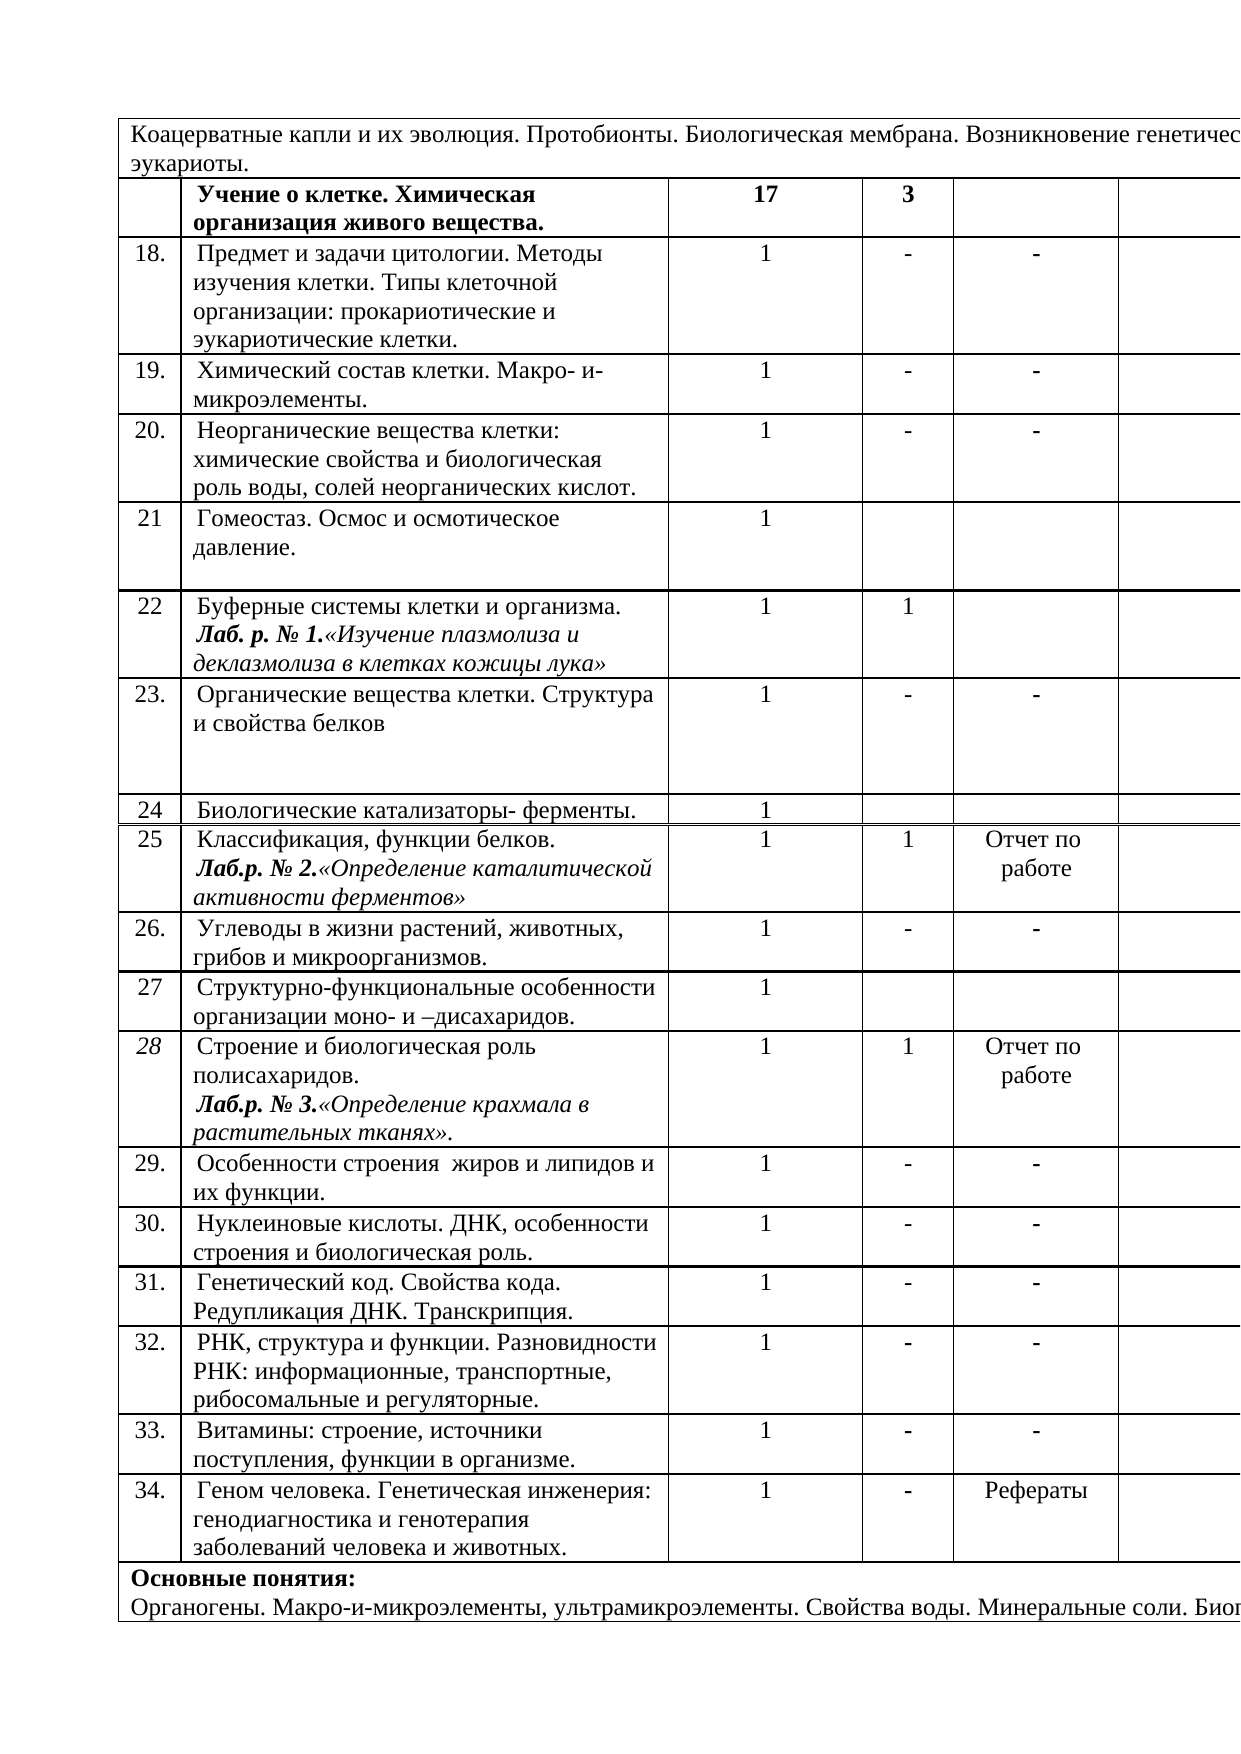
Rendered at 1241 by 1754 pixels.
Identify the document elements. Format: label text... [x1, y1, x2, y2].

table_cell 19. [119, 355, 180, 413]
table_cell [1119, 179, 1240, 236]
table_cell 1 [669, 415, 862, 501]
table_cell [1119, 913, 1240, 970]
table_cell 1 [669, 1327, 862, 1413]
table_cell Геном человека. Генетическая инженерия: генодиагностика и генотерапия заболеваний человека и животных. [182, 1475, 668, 1561]
table_cell Неорганические вещества клетки: химические свойства и биологическая роль воды, солей неорганических кислот. [182, 415, 668, 501]
table_cell - [954, 1415, 1118, 1473]
table_cell Основные понятия: Органогены. Макро-и-микроэлементы, ультрамикроэлементы. Свойства воды. Минеральные соли. Биополимеры. Липиды. Липоиды. Углеводы. Белки. Нуклеиновые кислоты (ДНК, РНК). Репликация ДНК. Геном человека. [119, 1563, 1240, 1621]
table_cell Органические вещества клетки. Структура и свойства белков [182, 679, 668, 793]
table_cell [1119, 1208, 1240, 1265]
table_cell 1 [669, 679, 862, 793]
table_cell Буферные системы клетки и организма. Лаб. р. № 1.«Изучение плазмолиза и деклазмолиза в клетках кожицы лука» [182, 592, 668, 677]
table_cell 24 [119, 795, 180, 823]
table_cell - [954, 1208, 1118, 1265]
table_cell Основные понятия: Теория А.И.Опарина о происхождении жизни на Земле. Химическая эволюция. Небиологический синтез органических соединений. Коацерватные капли и их эволюция. Протобионты. Биологическая мембрана. Возникновение генетического кода. Прокариоты и эукариоты. [119, 119, 1240, 177]
table_cell 21 [119, 503, 180, 589]
table_cell 28 [119, 1032, 180, 1146]
table_cell [863, 973, 953, 1030]
table_cell - [863, 355, 953, 413]
table_cell 1 [669, 592, 862, 677]
table_cell 3 [863, 179, 953, 236]
table_cell [1119, 238, 1240, 353]
table_cell Строение и биологическая роль полисахаридов. Лаб.р. № 3.«Определение крахмала в растительных тканях». [182, 1032, 668, 1146]
table_cell 20. [119, 415, 180, 501]
table_cell - [863, 238, 953, 353]
table_cell [1119, 679, 1240, 793]
table_cell Химический состав клетки. Макро- и- микроэлементы. [182, 355, 668, 413]
table_cell [863, 795, 953, 823]
table_cell 1 [863, 592, 953, 677]
table_cell 27 [119, 973, 180, 1030]
table_cell - [863, 1327, 953, 1413]
table_cell 33. [119, 1415, 180, 1473]
table_cell [954, 179, 1118, 236]
table_cell [1119, 1032, 1240, 1146]
table_cell [1119, 1327, 1240, 1413]
table_cell [954, 795, 1118, 823]
table_cell - [863, 415, 953, 501]
table_cell - [863, 1208, 953, 1265]
table_cell РНК, структура и функции. Разновидности РНК: информационные, транспортные, рибосомальные и регуляторные. [182, 1327, 668, 1413]
table_cell - [863, 1475, 953, 1561]
table_cell 1 [669, 795, 862, 823]
table_cell 1 [669, 1475, 862, 1561]
table_cell [1119, 355, 1240, 413]
table_cell [1119, 826, 1240, 911]
table_cell - [954, 1148, 1118, 1206]
table_cell 1 [669, 1148, 862, 1206]
table_cell - [954, 415, 1118, 501]
table_cell [954, 973, 1118, 1030]
table_cell Генетический код. Свойства кода. Редупликация ДНК. Транскрипция. [182, 1268, 668, 1325]
table_cell - [954, 238, 1118, 353]
table_cell 18. [119, 238, 180, 353]
table_cell - [863, 1268, 953, 1325]
table_cell Гомеостаз. Осмос и осмотическое давление. [182, 503, 668, 589]
table_cell - [954, 355, 1118, 413]
table_cell [954, 503, 1118, 589]
table_cell - [954, 1327, 1118, 1413]
table_cell 23. [119, 679, 180, 793]
table_cell 26. [119, 913, 180, 970]
table_cell 1 [669, 913, 862, 970]
table_cell 1 [669, 355, 862, 413]
table_cell - [863, 913, 953, 970]
table_cell Нуклеиновые кислоты. ДНК, особенности строения и биологическая роль. [182, 1208, 668, 1265]
table_cell [954, 592, 1118, 677]
table_cell 30. [119, 1208, 180, 1265]
table_cell [119, 179, 180, 236]
table_cell Предмет и задачи цитологии. Методы изучения клетки. Типы клеточной организации: прокариотические и эукариотические клетки. [182, 238, 668, 353]
table_cell - [863, 1415, 953, 1473]
table_cell Углеводы в жизни растений, животных, грибов и микроорганизмов. [182, 913, 668, 970]
table_cell - [863, 1148, 953, 1206]
table_cell Витамины: строение, источники поступления, функции в организме. [182, 1415, 668, 1473]
table_cell [1119, 1475, 1240, 1561]
table_cell Рефераты [954, 1475, 1118, 1561]
table_cell 1 [669, 1208, 862, 1265]
table_cell [1119, 592, 1240, 677]
table_cell 1 [669, 1032, 862, 1146]
table_cell [1119, 503, 1240, 589]
table_cell [863, 503, 953, 589]
table_cell [1119, 1148, 1240, 1206]
table_cell 17 [669, 179, 862, 236]
table_cell 1 [669, 826, 862, 911]
table_cell Особенности строения жиров и липидов и их функции. [182, 1148, 668, 1206]
table_cell Отчет по работе [954, 826, 1118, 911]
table_cell 1 [669, 1415, 862, 1473]
table_cell Структурно-функциональные особенности организации моно- и –дисахаридов. [182, 973, 668, 1030]
table_cell [1119, 973, 1240, 1030]
table_cell 1 [669, 503, 862, 589]
table_cell - [863, 679, 953, 793]
table_cell Учение о клетке. Химическая организация живого вещества. [182, 179, 668, 236]
table_cell Биологические катализаторы- ферменты. [182, 795, 668, 823]
table_cell [1119, 1415, 1240, 1473]
table_cell 22 [119, 592, 180, 677]
table_cell 1 [669, 238, 862, 353]
table_cell 1 [669, 1268, 862, 1325]
table_cell - [954, 1268, 1118, 1325]
table_cell - [954, 679, 1118, 793]
table_cell 1 [863, 826, 953, 911]
table_cell 32. [119, 1327, 180, 1413]
table_cell 31. [119, 1268, 180, 1325]
table_cell Отчет по работе [954, 1032, 1118, 1146]
table_cell 29. [119, 1148, 180, 1206]
table_cell - [954, 913, 1118, 970]
table_cell 25 [119, 826, 180, 911]
table_cell Классификация, функции белков. Лаб.р. № 2.«Определение каталитической активности ферментов» [182, 826, 668, 911]
table_cell [1119, 795, 1240, 823]
table_cell [1119, 1268, 1240, 1325]
table_cell 1 [669, 973, 862, 1030]
table_cell 1 [863, 1032, 953, 1146]
table_cell [1119, 415, 1240, 501]
table_cell 34. [119, 1475, 180, 1561]
